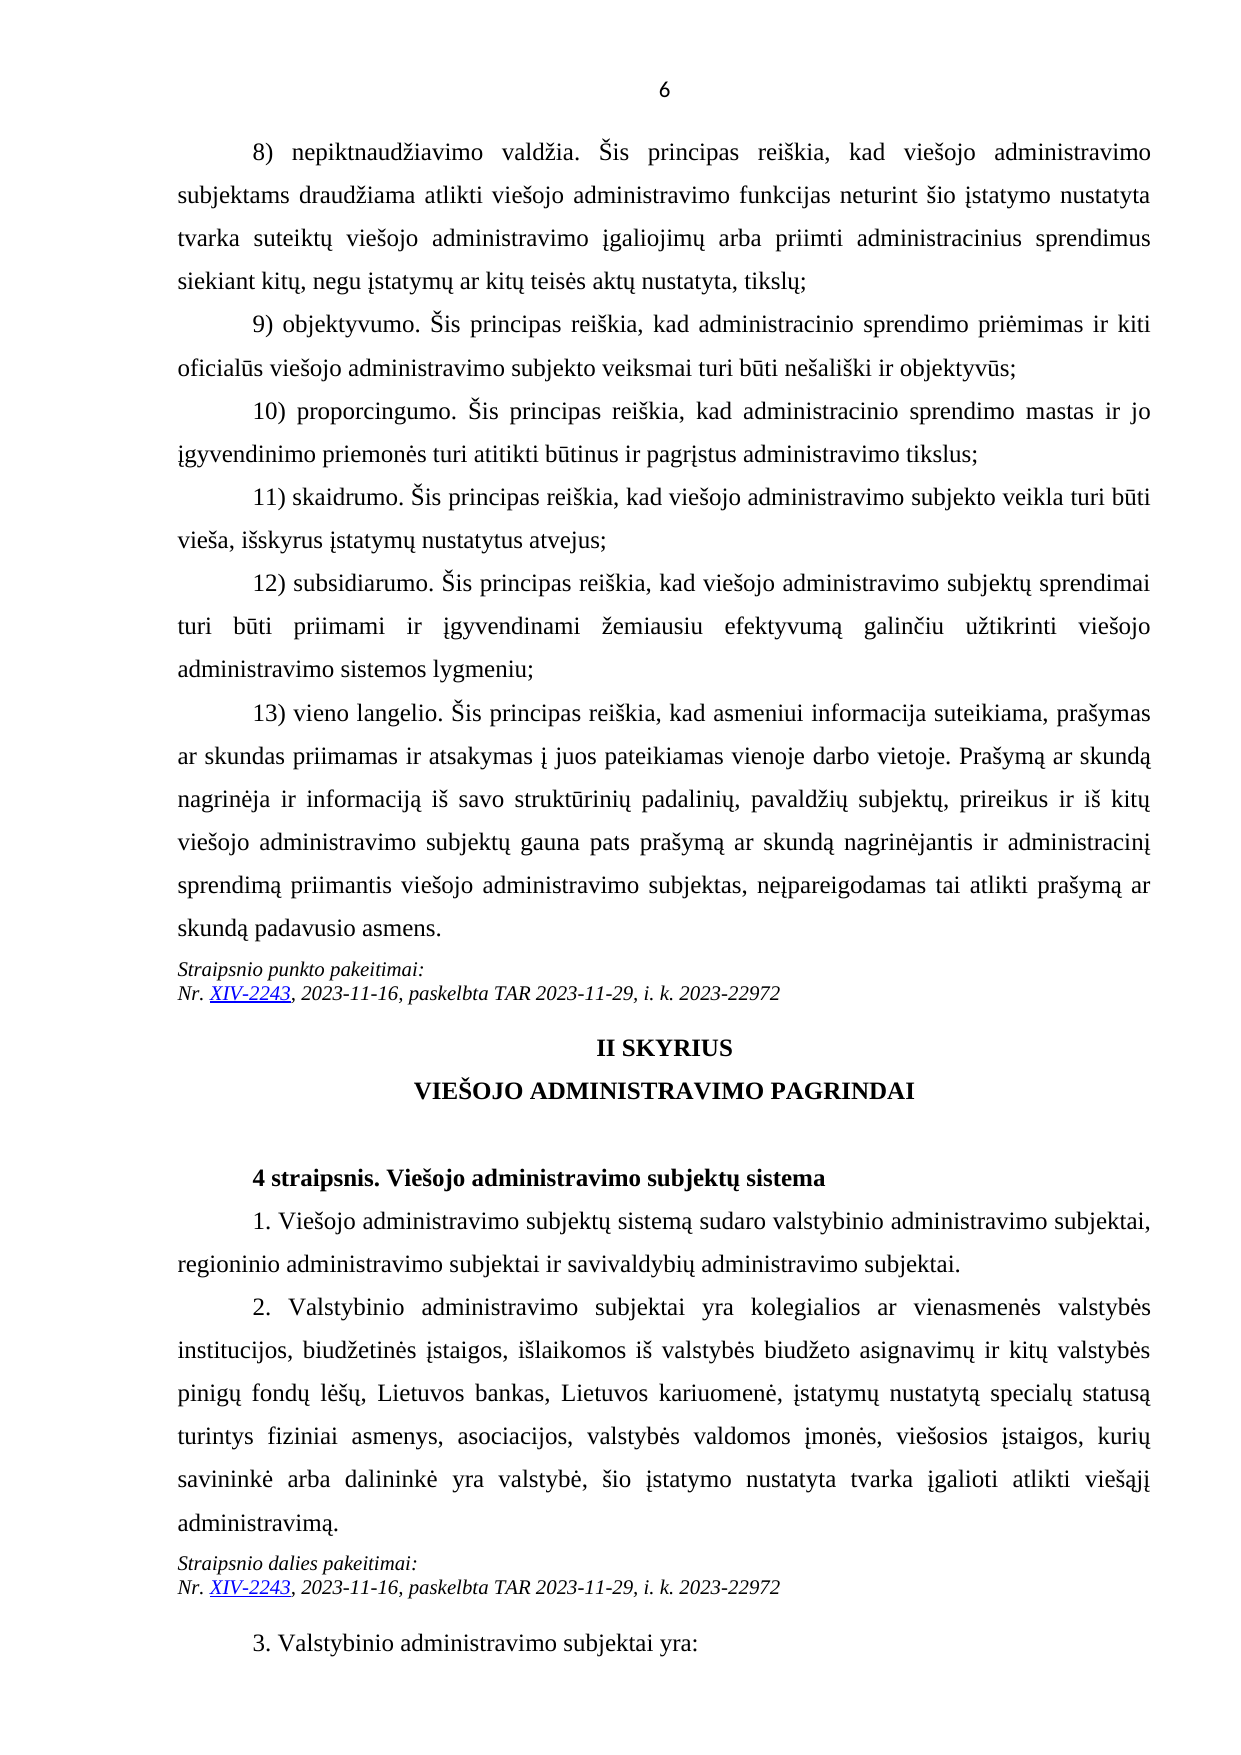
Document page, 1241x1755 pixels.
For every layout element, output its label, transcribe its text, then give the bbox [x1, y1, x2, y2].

text 13) vieno langelio. Šis principas reiškia, kad asmeniui informacija suteikiama, prašymas ar skundas priimamas ir atsakymas į juos pateikiamas vienoje darbo vietoje. Prašymą ar skundą nagrinėja ir informaciją iš savo struktūrinių padalinių, pavaldžių subjektų, prireikus ir iš kitų viešojo administravimo subjektų gauna pats prašymą ar skundą nagrinėjantis ir administracinį sprendimą priimantis viešojo administravimo subjektas, neįpareigodamas tai atlikti prašymą ar skundą padavusio asmens. [177, 698, 1152, 942]
text Nr. XIV-2243, 2023-11-16, paskelbta TAR 2023-11-29, i. k. 2023-22972 [177, 981, 1152, 1004]
text 4 straipsnis. Viešojo administravimo subjektų sistema [177, 1163, 1152, 1191]
text Straipsnio dalies pakeitimai: [177, 1551, 1152, 1575]
text 9) objektyvumo. Šis principas reiškia, kad administracinio sprendimo priėmimas ir kiti oficialūs viešojo administravimo subjekto veiksmai turi būti nešališki ir objektyvūs; [177, 309, 1152, 381]
text 1. Viešojo administravimo subjektų sistemą sudaro valstybinio administravimo subjektai, regioninio administravimo subjektai ir savivaldybių administravimo subjektai. [177, 1206, 1152, 1278]
text VIEŠOJO ADMINISTRAVIMO PAGRINDAI [177, 1076, 1152, 1105]
text 12) subsidiarumo. Šis principas reiškia, kad viešojo administravimo subjektų sprendimai turi būti priimami ir įgyvendinami žemiausiu efektyvumą galinčiu užtikrinti viešojo administravimo sistemos lygmeniu; [177, 568, 1152, 683]
text 8) nepiktnaudžiavimo valdžia. Šis principas reiškia, kad viešojo administravimo subjektams draudžiama atlikti viešojo administravimo funkcijas neturint šio įstatymo nustatyta tvarka suteiktų viešojo administravimo įgaliojimų arba priimti administracinius sprendimus siekiant kitų, negu įstatymų ar kitų teisės aktų nustatyta, tikslų; [177, 137, 1152, 295]
text 2. Valstybinio administravimo subjektai yra kolegialios ar vienasmenės valstybės institucijos, biudžetinės įstaigos, išlaikomos iš valstybės biudžeto asignavimų ir kitų valstybės pinigų fondų lėšų, Lietuvos bankas, Lietuvos kariuomenė, įstatymų nustatytą specialų statusą turintys fiziniai asmenys, asociacijos, valstybės valdomos įmonės, viešosios įstaigos, kurių savininkė arba dalininkė yra valstybė, šio įstatymo nustatyta tvarka įgalioti atlikti viešąjį administravimą. [177, 1292, 1152, 1536]
text 10) proporcingumo. Šis principas reiškia, kad administracinio sprendimo mastas ir jo įgyvendinimo priemonės turi atitikti būtinus ir pagrįstus administravimo tikslus; [177, 396, 1152, 468]
text 11) skaidrumo. Šis principas reiškia, kad viešojo administravimo subjekto veikla turi būti vieša, išskyrus įstatymų nustatytus atvejus; [177, 482, 1152, 554]
text Nr. XIV-2243, 2023-11-16, paskelbta TAR 2023-11-29, i. k. 2023-22972 [177, 1575, 1152, 1599]
text 3. Valstybinio administravimo subjektai yra: [177, 1628, 1152, 1656]
text Straipsnio punkto pakeitimai: [177, 956, 1152, 981]
subtitle II SKYRIUS [177, 1033, 1152, 1062]
